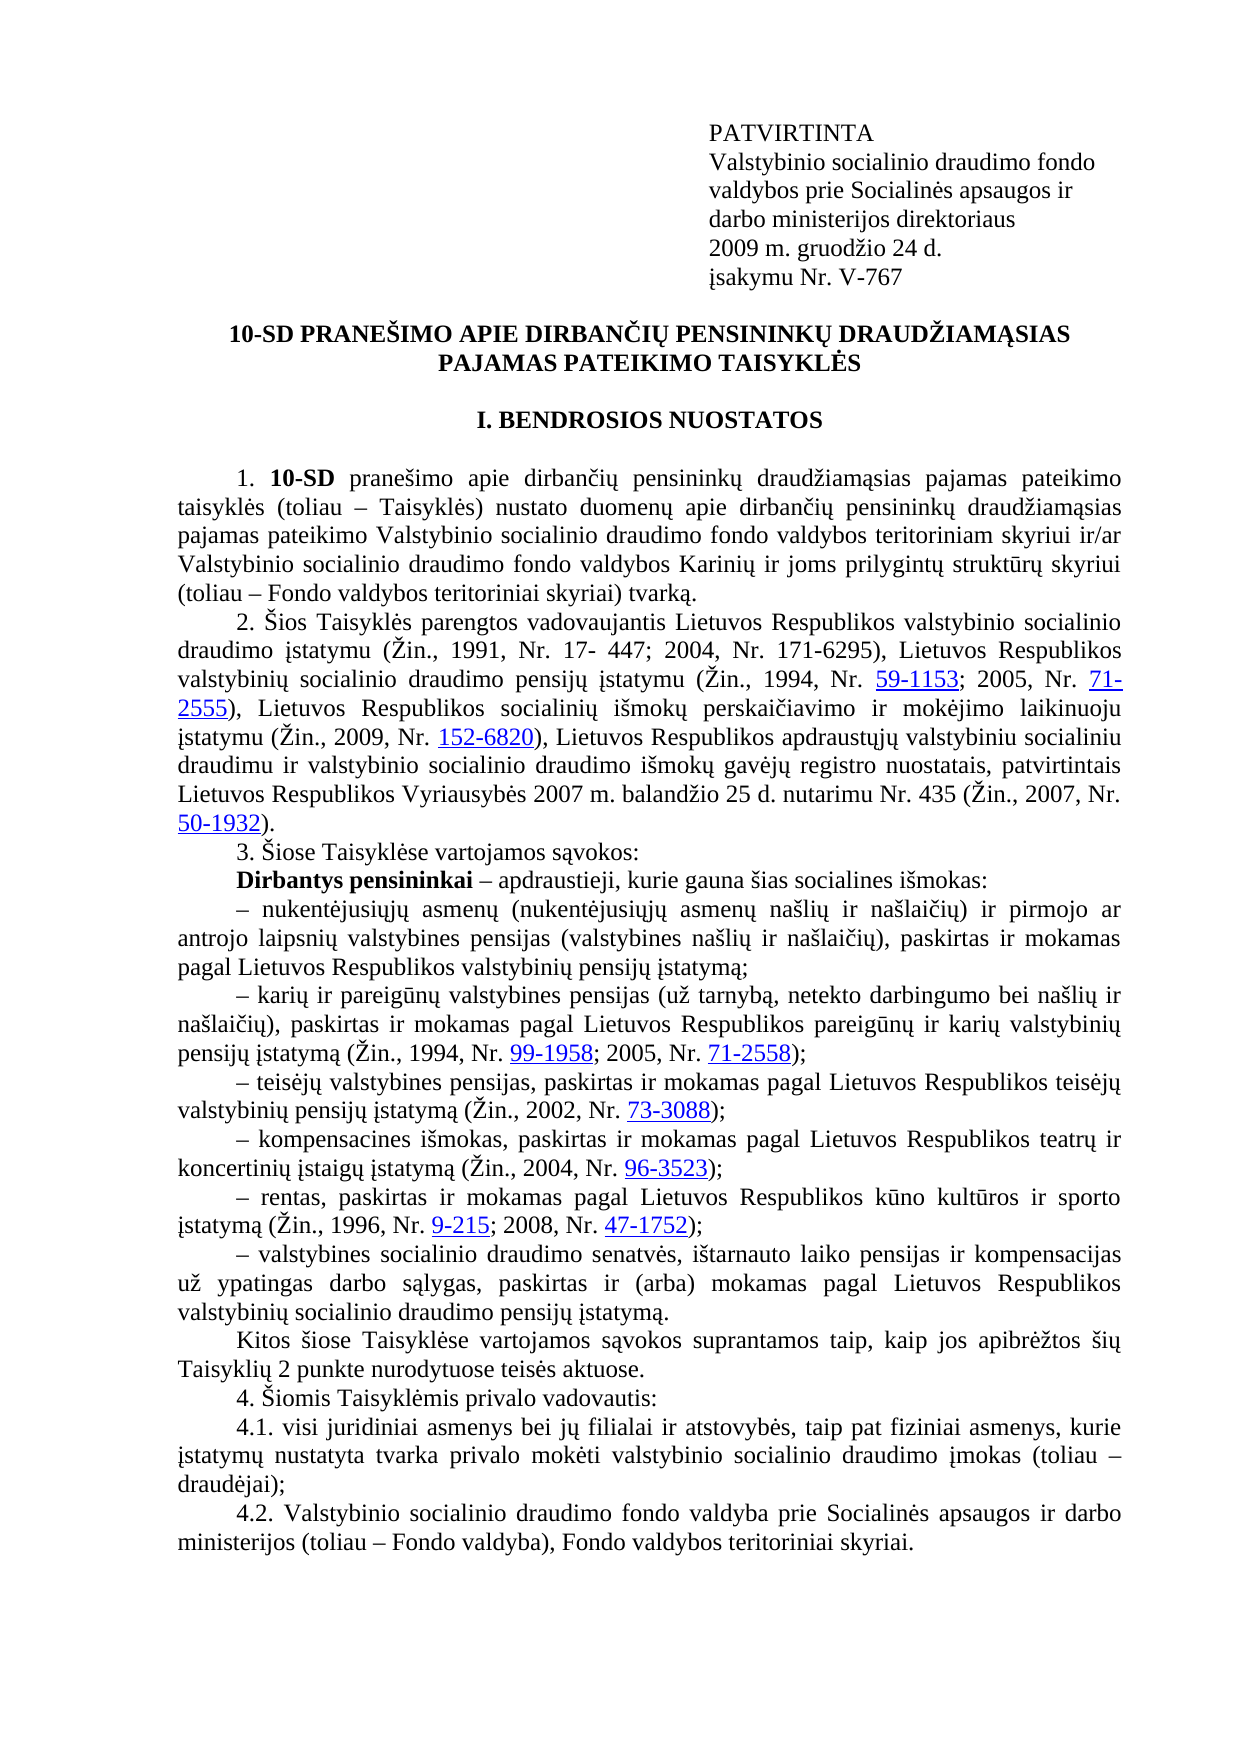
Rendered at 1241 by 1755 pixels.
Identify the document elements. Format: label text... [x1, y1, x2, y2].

text – rentas, paskirtas ir mokamas pagal Lietuvos Respublikos kūno kultūros ir sporto įstatymą (Žin., 1996, Nr. 9-215; 2008, Nr. 47-1752); [177, 1182, 1122, 1239]
text – karių ir pareigūnų valstybines pensijas (už tarnybą, netekto darbingumo bei našlių ir našlaičių), paskirtas ir mokamas pagal Lietuvos Respublikos pareigūnų ir karių valstybinių pensijų įstatymą (Žin., 1994, Nr. 99-1958; 2005, Nr. 71-2558); [177, 981, 1122, 1067]
text darbo ministerijos direktoriaus [177, 204, 1122, 233]
text – nukentėjusiųjų asmenų (nukentėjusiųjų asmenų našlių ir našlaičių) ir pirmojo ar antrojo laipsnių valstybines pensijas (valstybines našlių ir našlaičių), paskirtas ir mokamas pagal Lietuvos Respublikos valstybinių pensijų įstatymą; [177, 894, 1122, 981]
text Valstybinio socialinio draudimo fondo [177, 147, 1122, 176]
text Dirbantys pensininkai – apdraustieji, kurie gauna šias socialines išmokas: [177, 866, 1122, 894]
text 4.1. visi juridiniai asmenys bei jų filialai ir atstovybės, taip pat fiziniai asmenys, kurie įstatymų nustatyta tvarka privalo mokėti valstybinio socialinio draudimo įmokas (toliau – draudėjai); [177, 1412, 1122, 1498]
text – valstybines socialinio draudimo senatvės, ištarnauto laiko pensijas ir kompensacijas už ypatingas darbo sąlygas, paskirtas ir (arba) mokamas pagal Lietuvos Respublikos valstybinių socialinio draudimo pensijų įstatymą. [177, 1239, 1122, 1326]
text 2. Šios Taisyklės parengtos vadovaujantis Lietuvos Respublikos valstybinio socialinio draudimo įstatymu (Žin., 1991, Nr. 17- 447; 2004, Nr. 171-6295), Lietuvos Respublikos valstybinių socialinio draudimo pensijų įstatymu (Žin., 1994, Nr. 59-1153; 2005, Nr. 71-2555), Lietuvos Respublikos socialinių išmokų perskaičiavimo ir mokėjimo laikinuoju įstatymu (Žin., 2009, Nr. 152-6820), Lietuvos Respublikos apdraustųjų valstybiniu socialiniu draudimu ir valstybinio socialinio draudimo išmokų gavėjų registro nuostatais, patvirtintais Lietuvos Respublikos Vyriausybės 2007 m. balandžio 25 d. nutarimu Nr. 435 (Žin., 2007, Nr. 50-1932). [177, 607, 1122, 837]
text I. BENDROSIOS NUOSTATOS [177, 406, 1122, 434]
text 4. Šiomis Taisyklėmis privalo vadovautis: [177, 1383, 1122, 1412]
text 2009 m. gruodžio 24 d. [177, 233, 1122, 262]
text 1. 10-SD pranešimo apie dirbančių pensininkų draudžiamąsias pajamas pateikimo taisyklės (toliau – Taisyklės) nustato duomenų apie dirbančių pensininkų draudžiamąsias pajamas pateikimo Valstybinio socialinio draudimo fondo valdybos teritoriniam skyriui ir/ar Valstybinio socialinio draudimo fondo valdybos Karinių ir joms prilygintų struktūrų skyriui (toliau – Fondo valdybos teritoriniai skyriai) tvarką. [177, 463, 1122, 607]
text – teisėjų valstybines pensijas, paskirtas ir mokamas pagal Lietuvos Respublikos teisėjų valstybinių pensijų įstatymą (Žin., 2002, Nr. 73-3088); [177, 1067, 1122, 1124]
text 4.2. Valstybinio socialinio draudimo fondo valdyba prie Socialinės apsaugos ir darbo ministerijos (toliau – Fondo valdyba), Fondo valdybos teritoriniai skyriai. [177, 1498, 1122, 1556]
text 10-SD pranešimo apie dirbančių pensininkų draudžiamąsias pajamas pateikimo TAISYKLĖS [177, 319, 1122, 377]
text 3. Šiose Taisyklėse vartojamos sąvokos: [177, 837, 1122, 866]
text įsakymu Nr. V-767 [177, 262, 1122, 291]
text valdybos prie Socialinės apsaugos ir [177, 176, 1122, 204]
text Kitos šiose Taisyklėse vartojamos sąvokos suprantamos taip, kaip jos apibrėžtos šių Taisyklių 2 punkte nurodytuose teisės aktuose. [177, 1326, 1122, 1383]
text Patvirtinta [177, 118, 1122, 147]
text – kompensacines išmokas, paskirtas ir mokamas pagal Lietuvos Respublikos teatrų ir koncertinių įstaigų įstatymą (Žin., 2004, Nr. 96-3523); [177, 1124, 1122, 1182]
